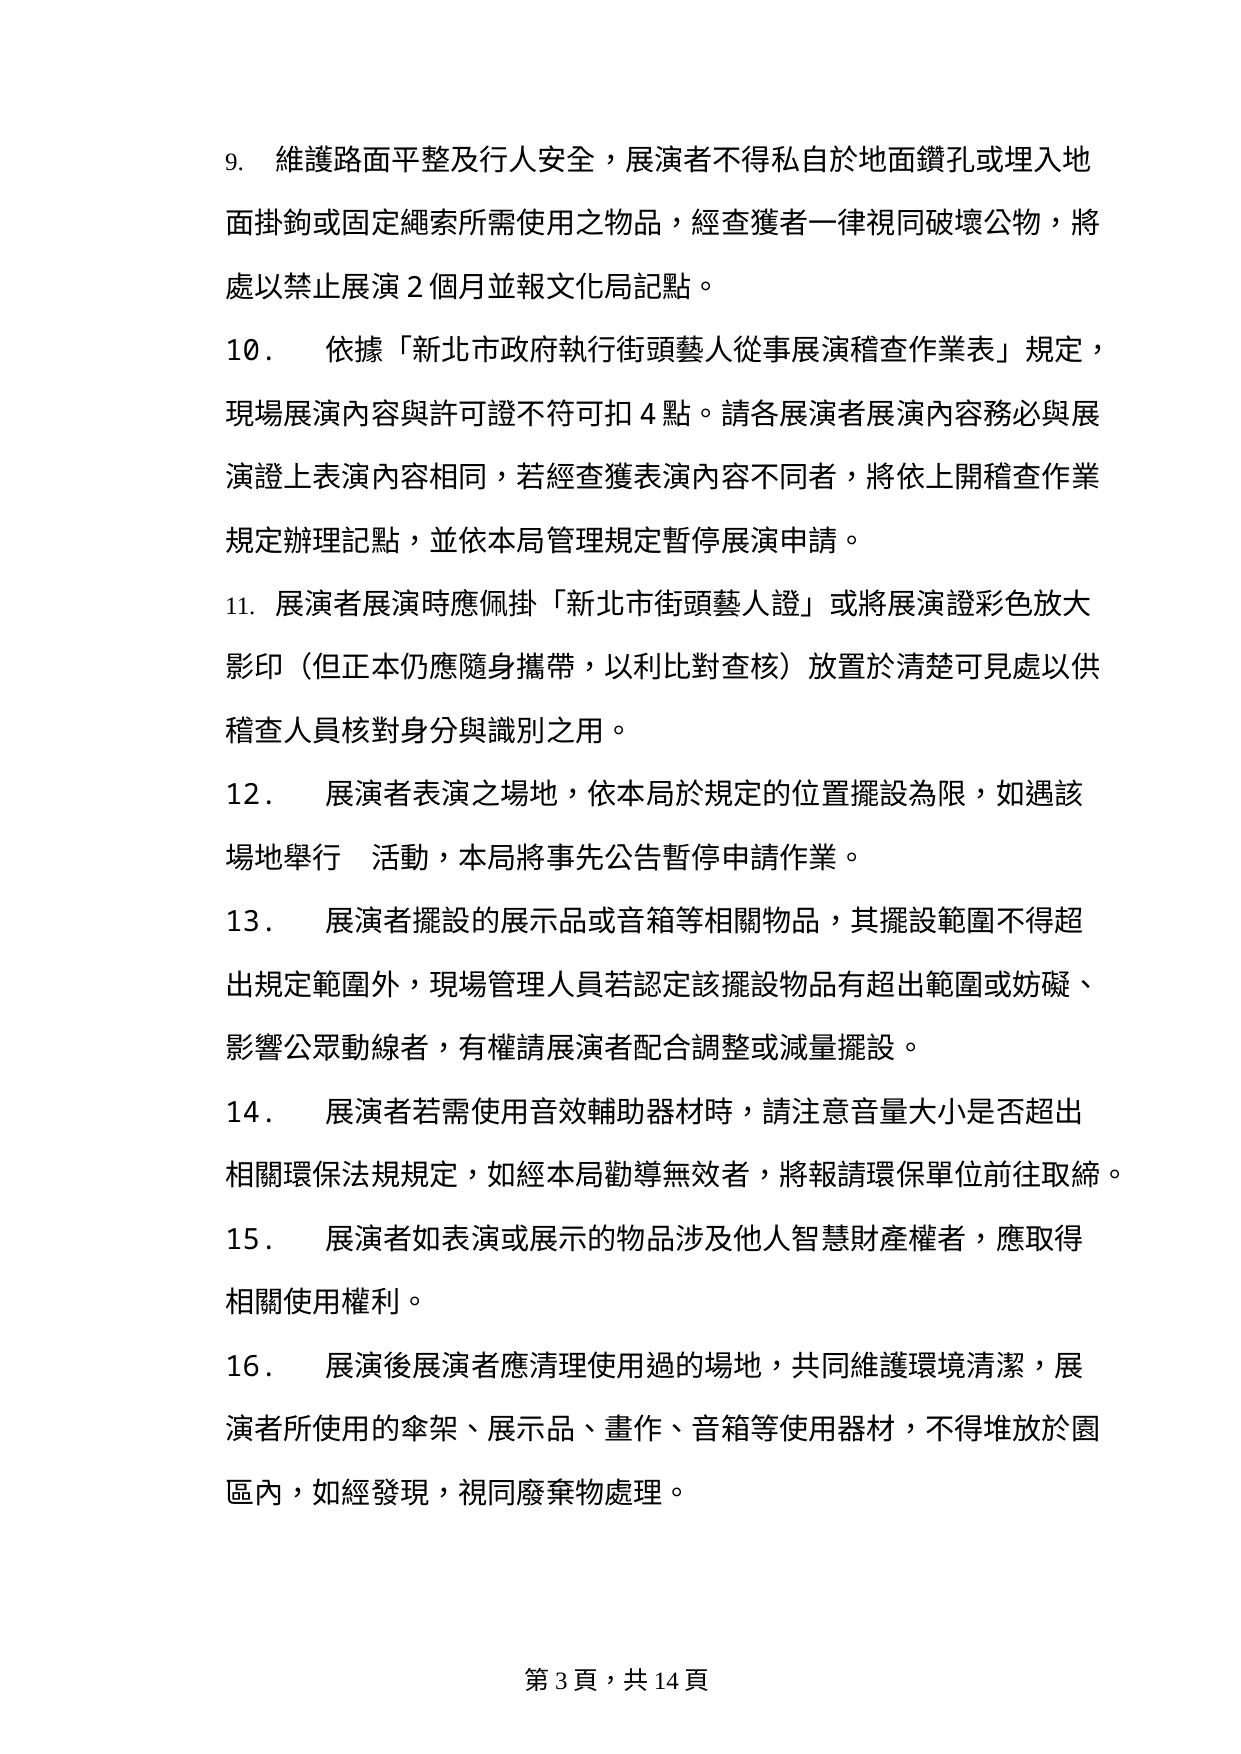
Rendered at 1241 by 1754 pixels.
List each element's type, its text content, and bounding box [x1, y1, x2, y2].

list 展演者如表演或展示的物品涉及他人智慧財產權者，應取得相關使用權利。 [225, 1215, 1100, 1321]
list 展演者若需使用音效輔助器材時，請注意音量大小是否超出相關環保法規規定，如經本局勸導無效者，將報請環保單位前往取締。 [225, 1088, 1100, 1194]
list 展演後展演者應清理使用過的場地，共同維護環境清潔，展演者所使用的傘架、展示品、畫作、音箱等使用器材，不得堆放於園區內，如經發現，視同廢棄物處理。 [225, 1342, 1100, 1512]
list 展演者展演時應佩掛「新北市街頭藝人證」或將展演證彩色放大影印（但正本仍應隨身攜帶，以利比對查核）放置於清楚可見處以供稽查人員核對身分與識別之用。 [225, 581, 1100, 750]
list 維護路面平整及行人安全，展演者不得私自於地面鑽孔或埋入地面掛鉤或固定繩索所需使用之物品，經查獲者一律視同破壞公物，將處以禁止展演2個月並報文化局記點。 [225, 136, 1100, 306]
list 展演者擺設的展示品或音箱等相關物品，其擺設範圍不得超出規定範圍外，現場管理人員若認定該擺設物品有超出範圍或妨礙、影響公眾動線者，有權請展演者配合調整或減量擺設。 [225, 898, 1100, 1067]
list 展演者表演之場地，依本局於規定的位置擺設為限，如遇該場地舉行 活動，本局將事先公告暫停申請作業。 [225, 771, 1100, 877]
list 依據「新北市政府執行街頭藝人從事展演稽查作業表」規定，現場展演內容與許可證不符可扣4點。請各展演者展演內容務必與展演證上表演內容相同，若經查獲表演內容不同者，將依上開稽查作業規定辦理記點，並依本局管理規定暫停展演申請。 [225, 327, 1100, 559]
